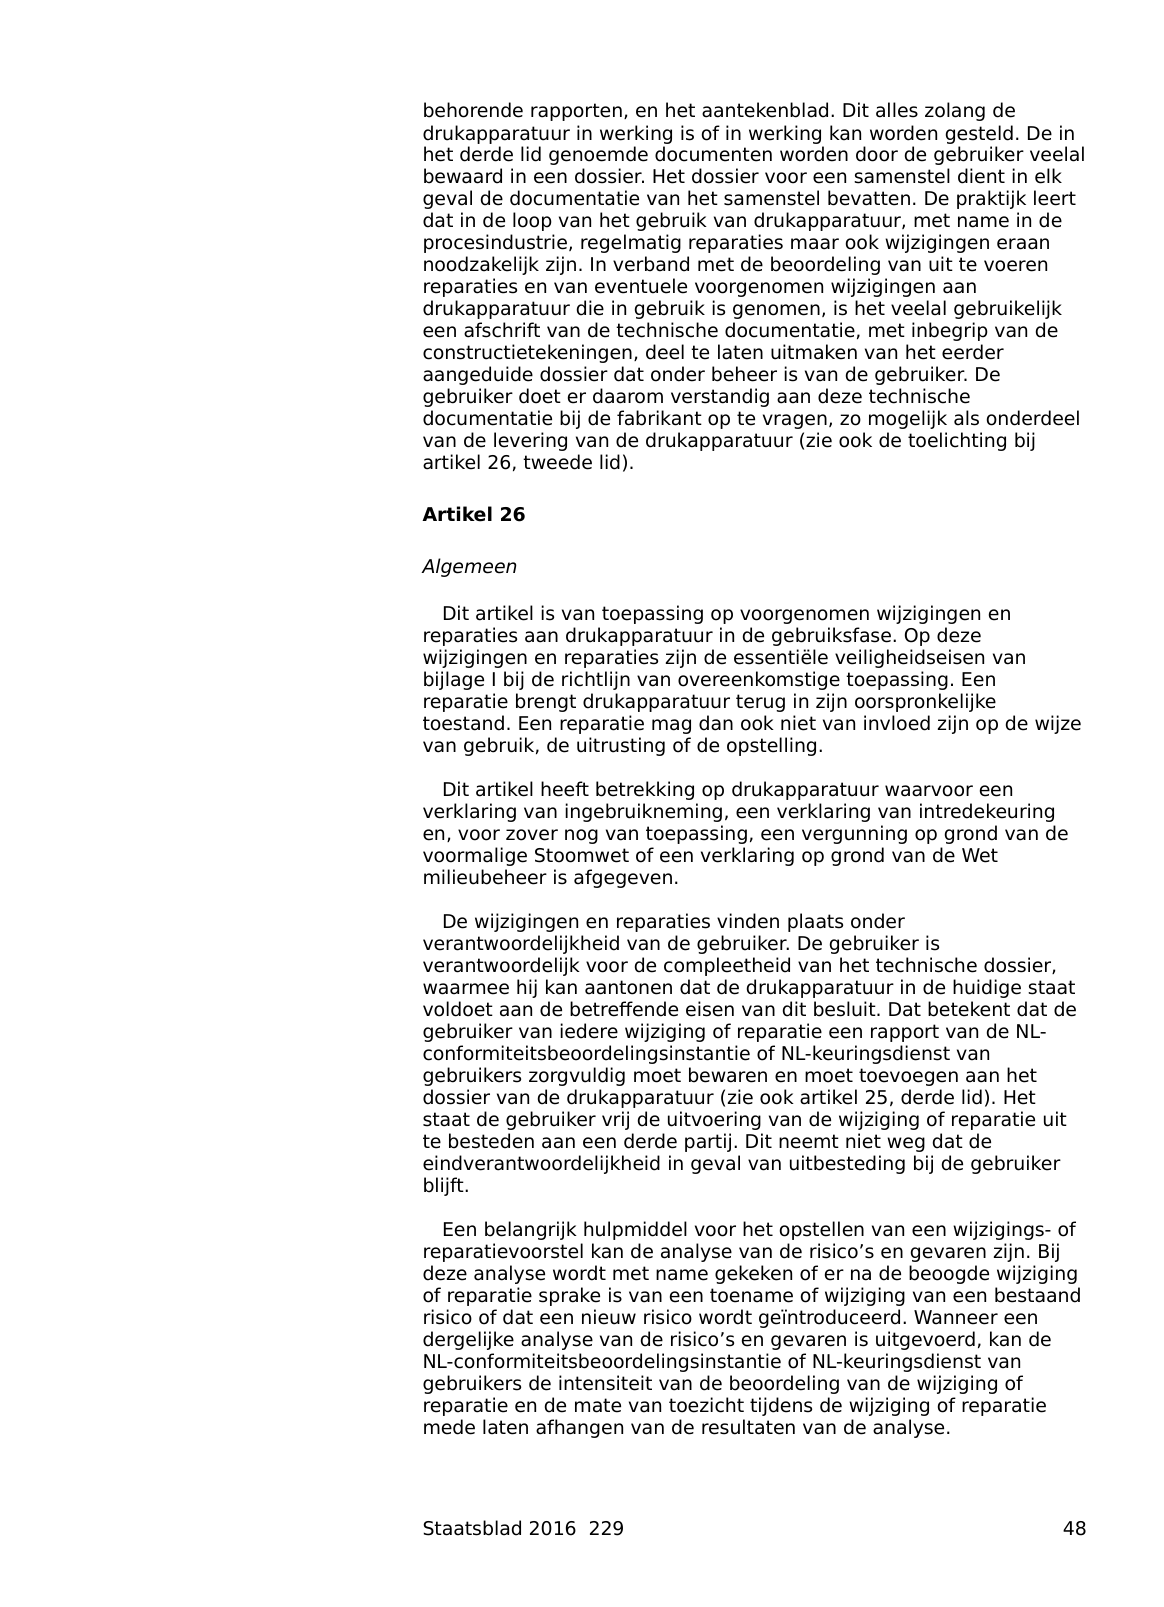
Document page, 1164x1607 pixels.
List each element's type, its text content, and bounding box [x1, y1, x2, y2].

text behorende rapporten, en het aantekenblad. Dit alles zolang de drukapparatuur in werking is of in werking kan worden gesteld. De in het derde lid genoemde documenten worden door de gebruiker veelal bewaard in een dossier. Het dossier voor een samenstel dient in elk geval de documentatie van het samenstel bevatten. De praktijk leert dat in de loop van het gebruik van drukapparatuur, met name in de procesindustrie, regelmatig reparaties maar ook wijzigingen eraan noodzakelijk zijn. In verband met de beoordeling van uit te voeren reparaties en van eventuele voorgenomen wijzigingen aan drukapparatuur die in gebruik is genomen, is het veelal gebruikelijk een afschrift van de technische documentatie, met inbegrip van de constructietekeningen, deel te laten uitmaken van het eerder aangeduide dossier dat onder beheer is van de gebruiker. De gebruiker doet er daarom verstandig aan deze technische documentatie bij de fabrikant op te vragen, zo mogelijk als onderdeel van de levering van de drukapparatuur (zie ook de toelichting bij artikel 26, tweede lid). [422, 100, 1087, 474]
text Dit artikel is van toepassing op voorgenomen wijzigingen en reparaties aan drukapparatuur in de gebruiksfase. Op deze wijzigingen en reparaties zijn de essentiële veiligheidseisen van bijlage I bij de richtlijn van overeenkomstige toepassing. Een reparatie brengt drukapparatuur terug in zijn oorspronkelijke toestand. Een reparatie mag dan ook niet van invloed zijn op de wijze van gebruik, de uitrusting of de opstelling. [422, 603, 1087, 757]
text De wijzigingen en reparaties vinden plaats onder verantwoordelijkheid van de gebruiker. De gebruiker is verantwoordelijk voor de compleetheid van het technische dossier, waarmee hij kan aantonen dat de drukapparatuur in de huidige staat voldoet aan de betreffende eisen van dit besluit. Dat betekent dat de gebruiker van iedere wijziging of reparatie een rapport van de NL-conformiteitsbeoordelingsinstantie of NL-keuringsdienst van gebruikers zorgvuldig moet bewaren en moet toevoegen aan het dossier van de drukapparatuur (zie ook artikel 25, derde lid). Het staat de gebruiker vrij de uitvoering van de wijziging of reparatie uit te besteden aan een derde partij. Dit neemt niet weg dat de eindverantwoordelijkheid in geval van uitbesteding bij de gebruiker blijft. [422, 911, 1087, 1197]
subtitle Artikel 26 [422, 504, 1087, 526]
text Dit artikel heeft betrekking op drukapparatuur waarvoor een verklaring van ingebruikneming, een verklaring van intredekeuring en, voor zover nog van toepassing, een vergunning op grond van de voormalige Stoomwet of een verklaring op grond van de Wet milieubeheer is afgegeven. [422, 779, 1087, 889]
text Een belangrijk hulpmiddel voor het opstellen van een wijzigings- of reparatievoorstel kan de analyse van de risico’s en gevaren zijn. Bij deze analyse wordt met name gekeken of er na de beoogde wijziging of reparatie sprake is van een toename of wijziging van een bestaand risico of dat een nieuw risico wordt geïntroduceerd. Wanneer een dergelijke analyse van de risico’s en gevaren is uitgevoerd, kan de NL-conformiteitsbeoordelingsinstantie of NL-keuringsdienst van gebruikers de intensiteit van de beoordeling van de wijziging of reparatie en de mate van toezicht tijdens de wijziging of reparatie mede laten afhangen van de resultaten van de analyse. [422, 1219, 1087, 1439]
subtitle Algemeen [422, 556, 1087, 578]
